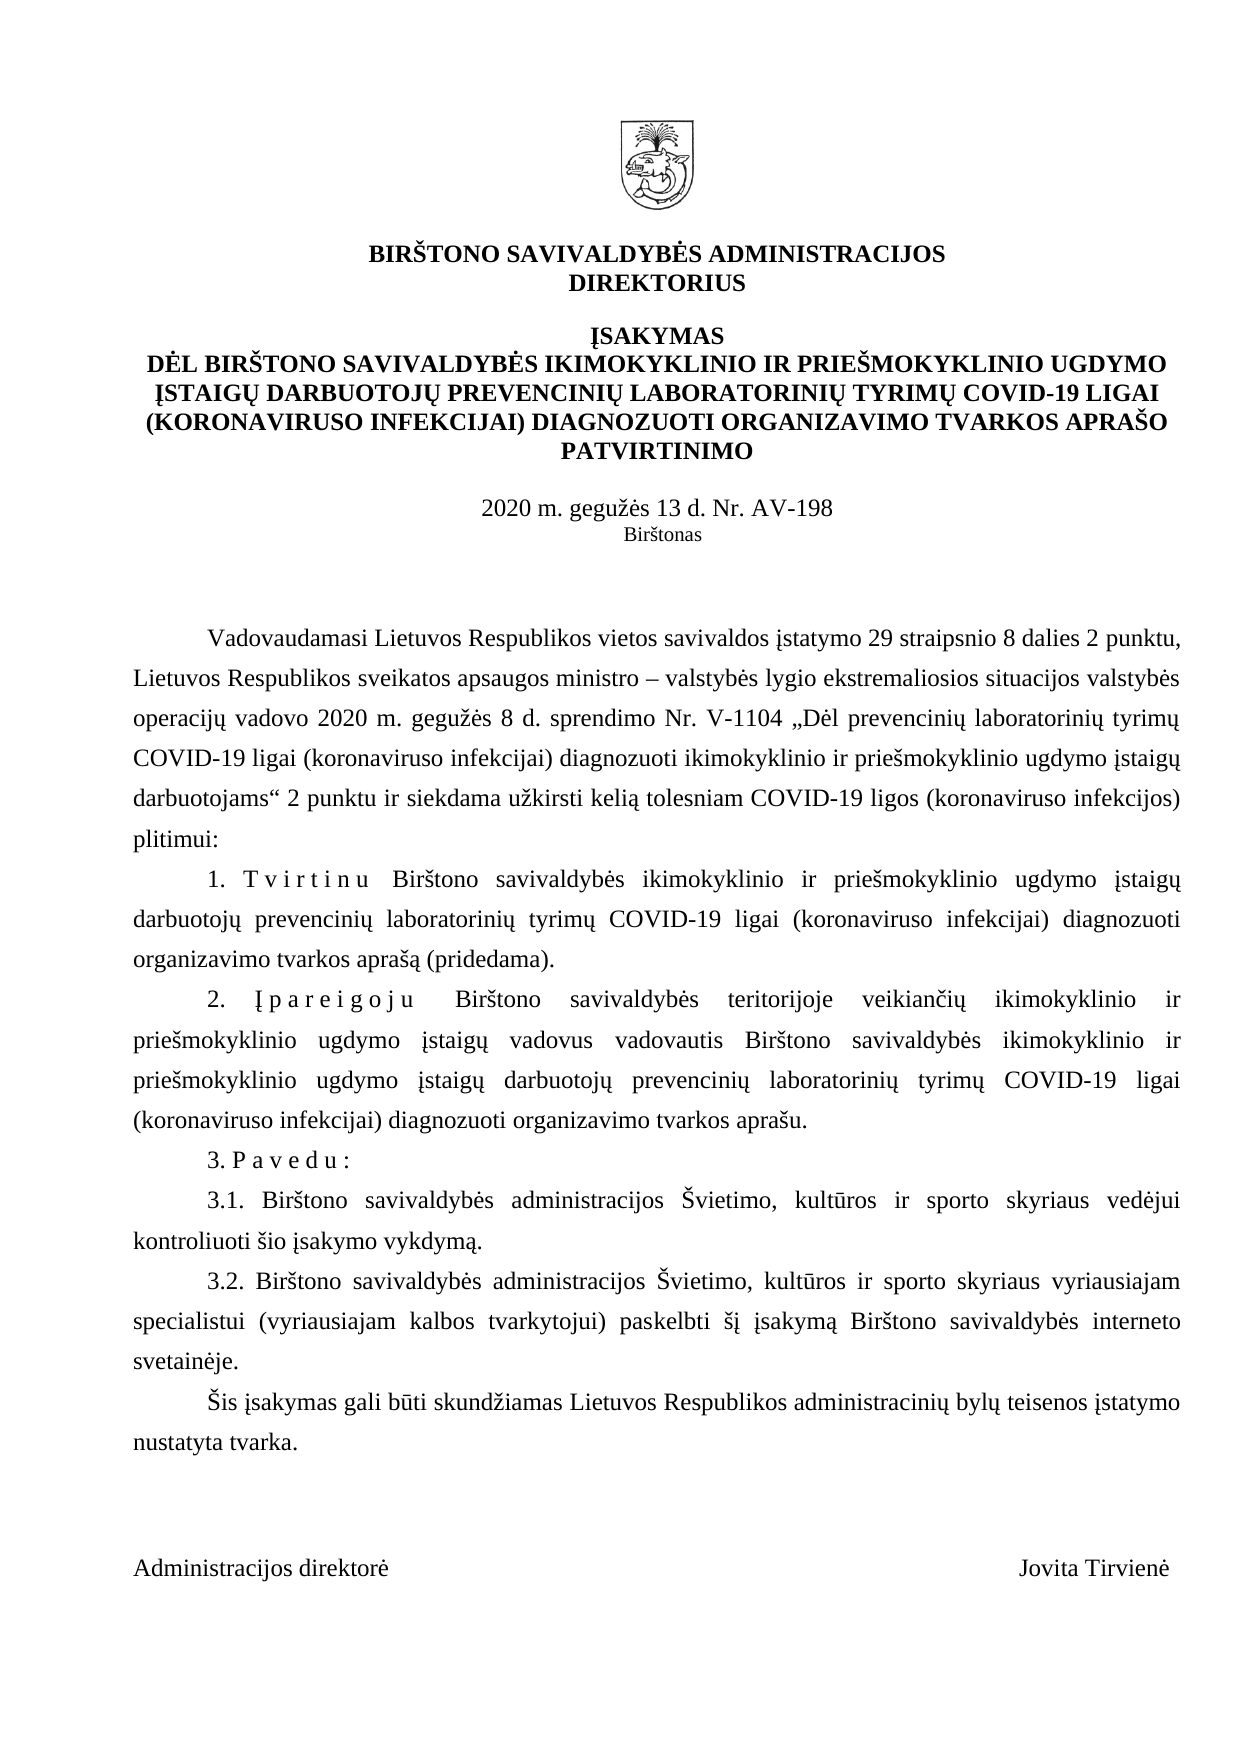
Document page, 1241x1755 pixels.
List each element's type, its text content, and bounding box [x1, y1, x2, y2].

text Administracijos direktorė Jovita Tirvienė [133, 1553, 1181, 1582]
text DĖL Birštono SAVIVALDYBĖS IKIMOKYKLINIO IR PRIEŠMOKYKLINIO UGDYMO ĮSTAIGŲ DARBUOTOJŲ PREVENCINIŲ LABORATORINIŲ TYRIMŲ COVID-19 LIGAI (KORONAVIRUSO INFEKCIJAI) DIAGNOZUOTI ORGANIZAVIMO TVARKOS APRAŠO PATVIRTINIMO [133, 349, 1181, 464]
text Birštonas [133, 522, 1181, 546]
text Vadovaudamasi Lietuvos Respublikos vietos savivaldos įstatymo 29 straipsnio 8 dalies 2 punktu, Lietuvos Respublikos sveikatos apsaugos ministro – valstybės lygio ekstremaliosios situacijos valstybės operacijų vadovo 2020 m. gegužės 8 d. sprendimo Nr. V-1104 „Dėl prevencinių laboratorinių tyrimų COVID-19 ligai (koronaviruso infekcijai) diagnozuoti ikimokyklinio ir priešmokyklinio ugdymo įstaigų darbuotojams“ 2 punktu ir siekdama užkirsti kelią tolesniam COVID-19 ligos (koronaviruso infekcijos) plitimui: [133, 623, 1181, 852]
text 3.2. Birštono savivaldybės administracijos Švietimo, kultūros ir sporto skyriaus vyriausiajam specialistui (vyriausiajam kalbos tvarkytojui) paskelbti šį įsakymą Birštono savivaldybės interneto svetainėje. [133, 1266, 1181, 1375]
text 3.1. Birštono savivaldybės administracijos Švietimo, kultūros ir sporto skyriaus vedėjui kontroliuoti šio įsakymo vykdymą. [133, 1186, 1181, 1254]
text 2. Įpareigoju Birštono savivaldybės teritorijoje veikiančių ikimokyklinio ir priešmokyklinio ugdymo įstaigų vadovus vadovautis Birštono savivaldybės ikimokyklinio ir priešmokyklinio ugdymo įstaigų darbuotojų prevencinių laboratorinių tyrimų COVID-19 ligai (koronaviruso infekcijai) diagnozuoti organizavimo tvarkos aprašu. [133, 984, 1181, 1134]
text Šis įsakymas gali būti skundžiamas Lietuvos Respublikos administracinių bylų teisenos įstatymo nustatyta tvarka. [133, 1387, 1181, 1456]
text BIRŠTONO SAVIVALDYBĖS AdministraCIJOS [133, 239, 1181, 268]
text 3. Pavedu: [133, 1145, 1181, 1174]
text 2020 m. gegužės 13 d. Nr. AV-198 [133, 493, 1181, 522]
text DIREKTORIUS [133, 268, 1181, 297]
text 1. Tvirtinu Birštono savivaldybės ikimokyklinio ir priešmokyklinio ugdymo įstaigų darbuotojų prevencinių laboratorinių tyrimų COVID-19 ligai (koronaviruso infekcijai) diagnozuoti organizavimo tvarkos aprašą (pridedama). [133, 864, 1181, 973]
text ĮSAKYMAS [133, 321, 1181, 349]
